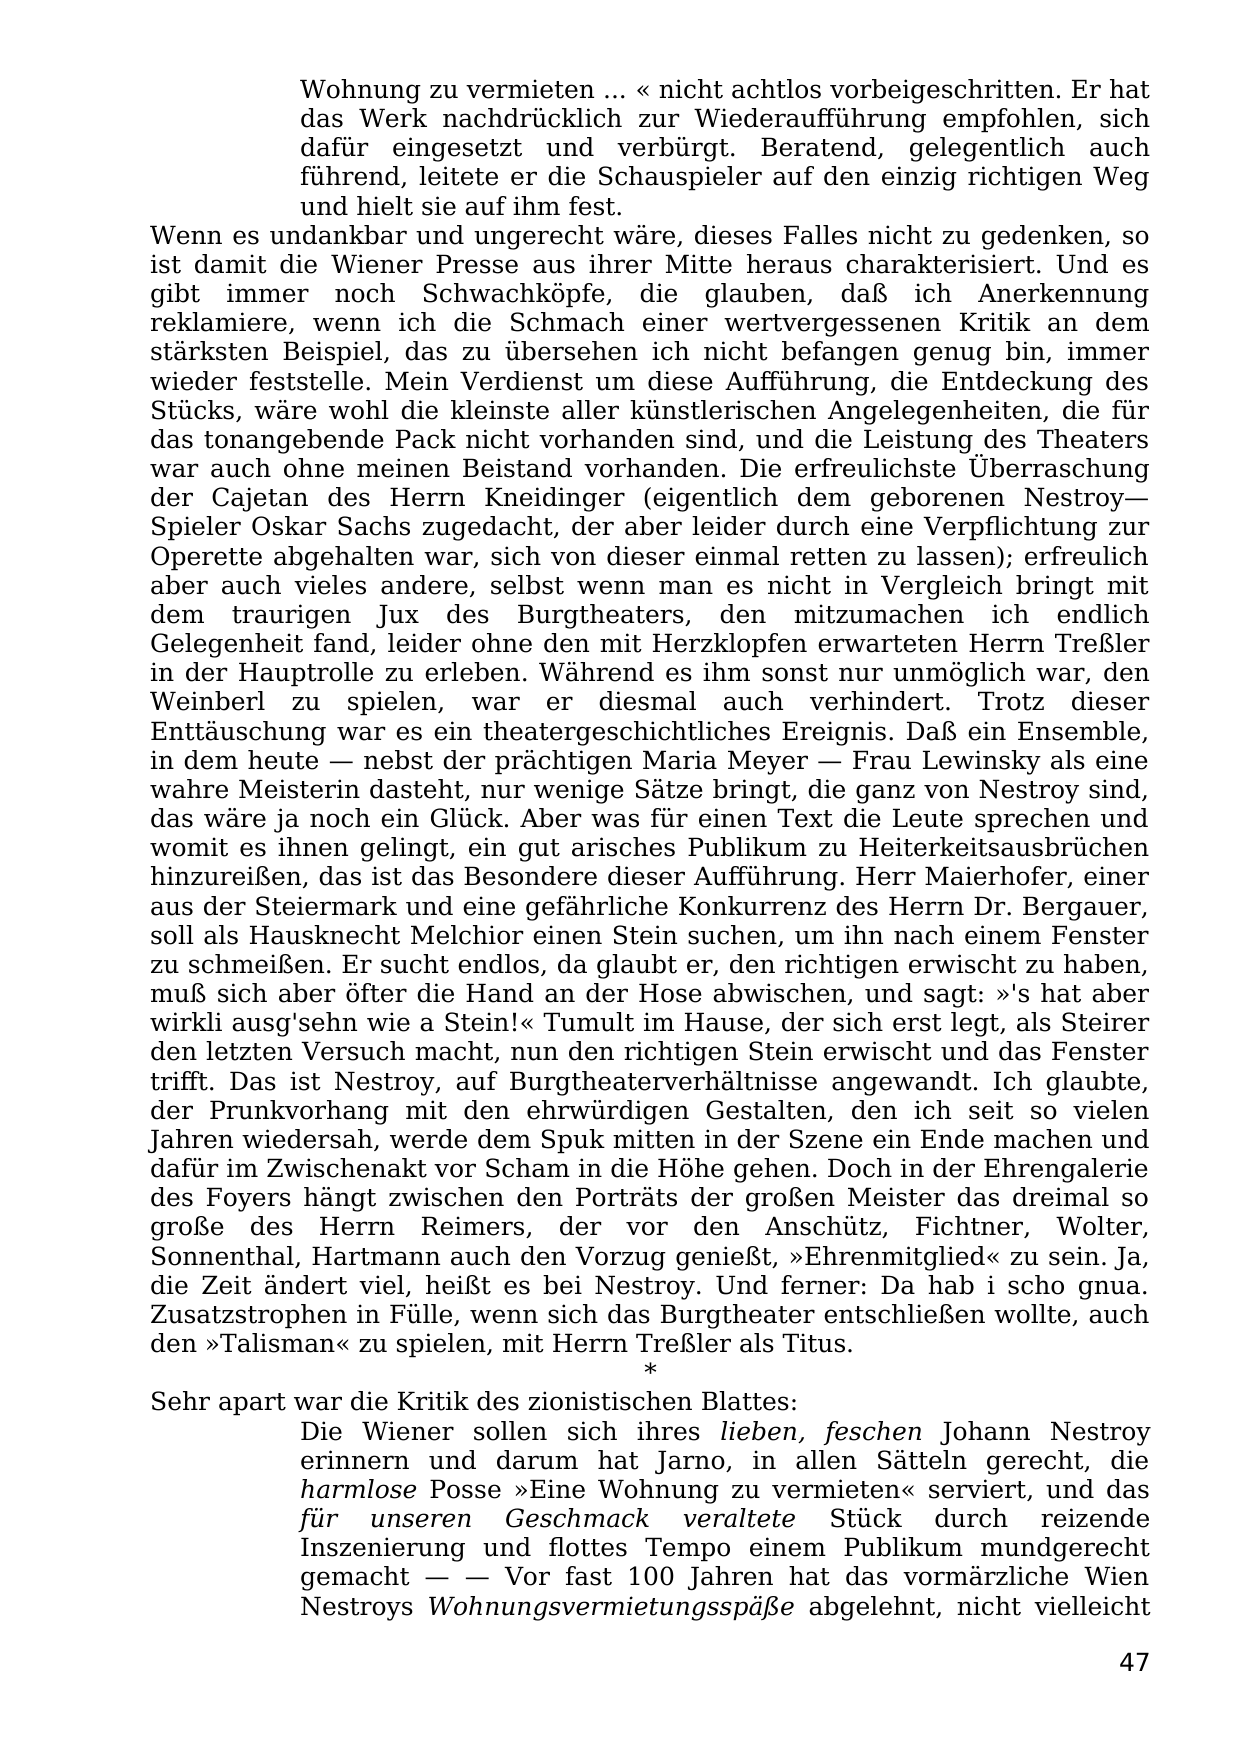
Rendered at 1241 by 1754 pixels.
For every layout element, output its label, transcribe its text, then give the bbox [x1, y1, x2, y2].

text * [150, 1358, 1151, 1387]
text Die Wiener sollen sich ihres lieben, feschen Johann Nestroy erinnern und darum hat Jarno, in allen Sätteln gerecht, die harmlose Posse »Eine Wohnung zu vermieten« serviert, und das für unseren Geschmack veraltete Stück durch reizende Inszenierung und flottes Tempo einem Publikum mundgerecht gemacht — — Vor fast 100 Jahren hat das vormärzliche Wien Nestroys Wohnungsvermietungsspäße abgelehnt, nicht vielleicht [300, 1417, 1151, 1621]
text Wohnung zu vermieten ... « nicht achtlos vorbeigeschritten. Er hat das Werk nachdrücklich zur Wiederaufführung empfohlen, sich dafür eingesetzt und verbürgt. Beratend, gelegentlich auch führend, leitete er die Schauspieler auf den einzig richtigen Weg und hielt sie auf ihm fest. [300, 75, 1151, 221]
text Wenn es undankbar und ungerecht wäre, dieses Falles nicht zu gedenken, so ist damit die Wiener Presse aus ihrer Mitte heraus charakterisiert. Und es gibt immer noch Schwachköpfe, die glauben, daß ich Anerkennung reklamiere, wenn ich die Schmach einer wertvergessenen Kritik an dem stärksten Beispiel, das zu übersehen ich nicht befangen genug bin, immer wieder feststelle. Mein Verdienst um diese Aufführung, die Entdeckung des Stücks, wäre wohl die kleinste aller künstlerischen Angelegenheiten, die für das tonangebende Pack nicht vorhanden sind, und die Leistung des Theaters war auch ohne meinen Beistand vorhanden. Die erfreulichste Überraschung der Cajetan des Herrn Kneidinger (eigentlich dem geborenen Nestroy—Spieler Oskar Sachs zugedacht, der aber leider durch eine Verpflichtung zur Operette abgehalten war, sich von dieser einmal retten zu lassen); erfreulich aber auch vieles andere, selbst wenn man es nicht in Vergleich bringt mit dem traurigen Jux des Burgtheaters, den mitzumachen ich endlich Gelegenheit fand, leider ohne den mit Herzklopfen erwarteten Herrn Treßler in der Hauptrolle zu erleben. Während es ihm sonst nur unmöglich war, den Weinberl zu spielen, war er diesmal auch verhindert. Trotz dieser Enttäuschung war es ein theatergeschichtliches Ereignis. Daß ein Ensemble, in dem heute — nebst der prächtigen Maria Meyer — Frau Lewinsky als eine wahre Meisterin dasteht, nur wenige Sätze bringt, die ganz von Nestroy sind, das wäre ja noch ein Glück. Aber was für einen Text die Leute sprechen und womit es ihnen gelingt, ein gut arisches Publikum zu Heiterkeitsausbrüchen hinzureißen, das ist das Besondere dieser Aufführung. Herr Maierhofer, einer aus der Steiermark und eine gefährliche Konkurrenz des Herrn Dr. Bergauer, soll als Hausknecht Melchior einen Stein suchen, um ihn nach einem Fenster zu schmeißen. Er sucht endlos, da glaubt er, den richtigen erwischt zu haben, muß sich aber öfter die Hand an der Hose abwischen, und sagt: »'s hat aber wirkli ausg'sehn wie a Stein!« Tumult im Hause, der sich erst legt, als Steirer den letzten Versuch macht, nun den richtigen Stein erwischt und das Fenster trifft. Das ist Nestroy, auf Burgtheaterverhältnisse angewandt. Ich glaubte, der Prunkvorhang mit den ehrwürdigen Gestalten, den ich seit so vielen Jahren wiedersah, werde dem Spuk mitten in der Szene ein Ende machen und dafür im Zwischenakt vor Scham in die Höhe gehen. Doch in der Ehrengalerie des Foyers hängt zwischen den Porträts der großen Meister das dreimal so große des Herrn Reimers, der vor den Anschütz, Fichtner, Wolter, Sonnenthal, Hartmann auch den Vorzug genießt, »Ehrenmitglied« zu sein. Ja, die Zeit ändert viel, heißt es bei Nestroy. Und ferner: Da hab i scho gnua. Zusatzstrophen in Fülle, wenn sich das Burgtheater entschließen wollte, auch den »Talisman« zu spielen, mit Herrn Treßler als Titus. [150, 221, 1151, 1358]
text Sehr apart war die Kritik des zionistischen Blattes: [150, 1387, 1151, 1417]
